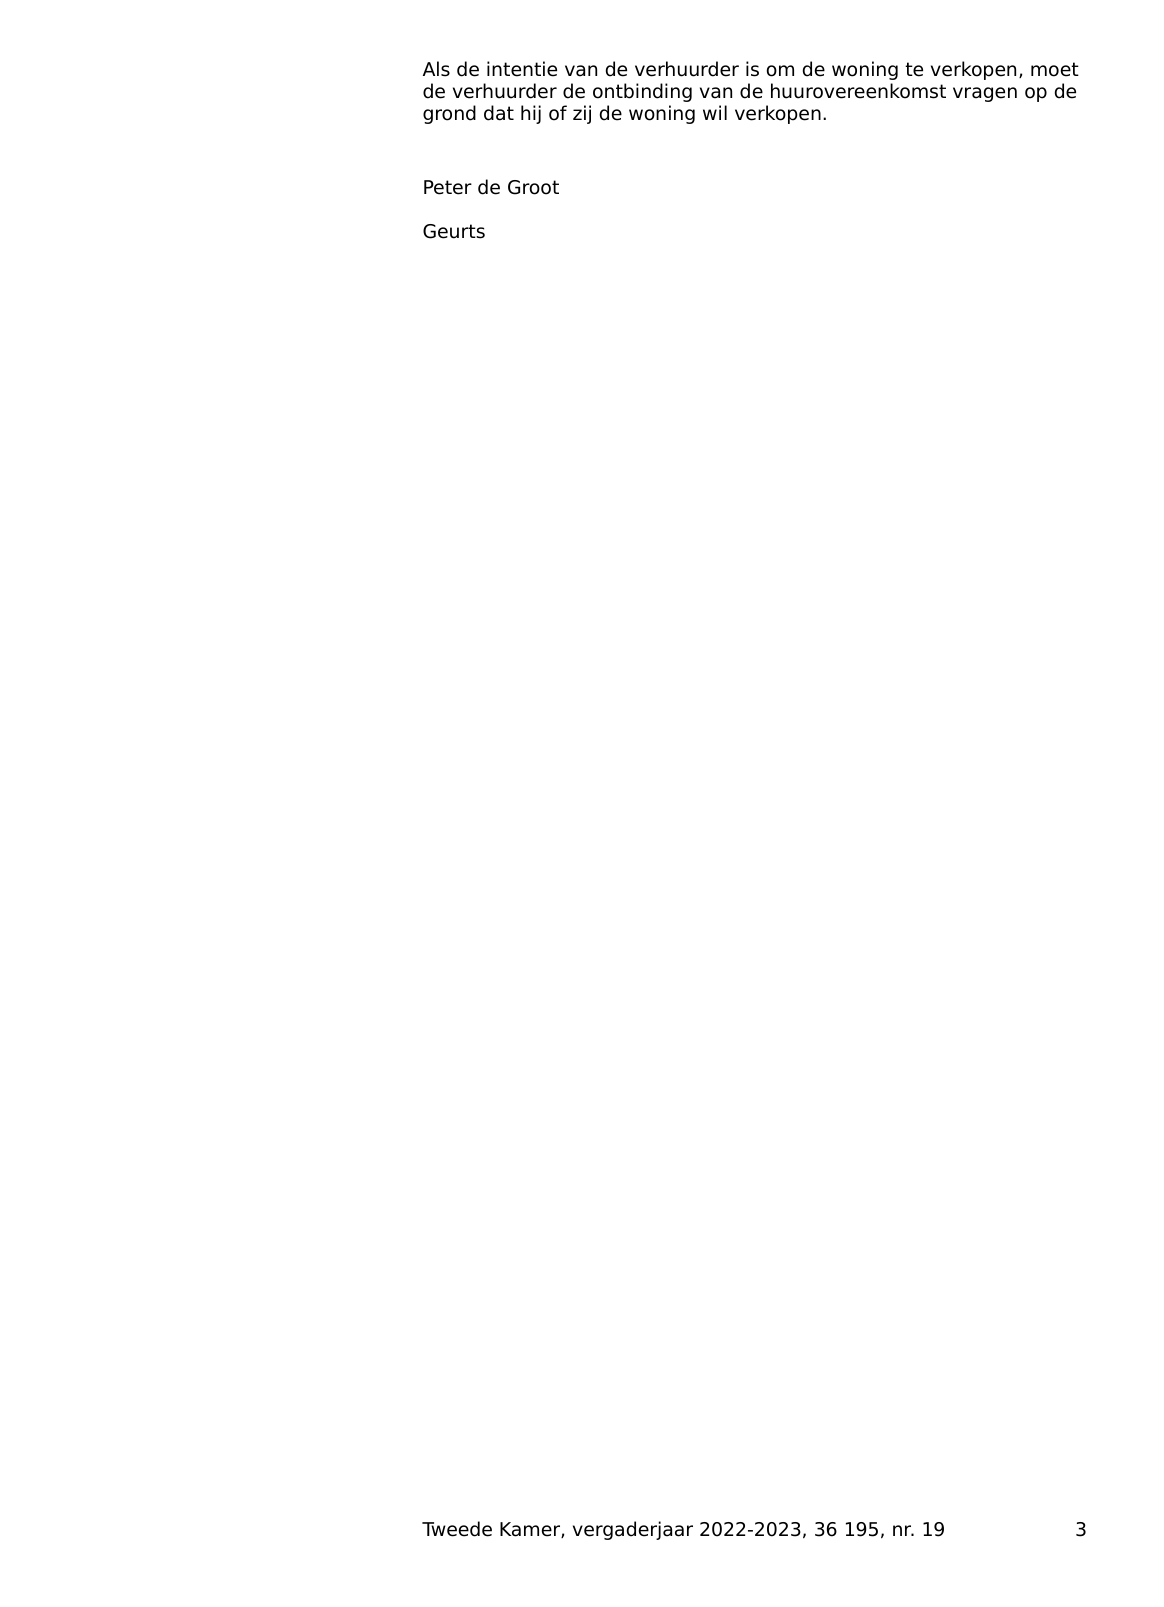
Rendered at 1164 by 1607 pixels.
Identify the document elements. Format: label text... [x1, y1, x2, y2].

text Peter de Groot Geurts [422, 155, 1087, 243]
text Als de intentie van de verhuurder is om de woning te verkopen, moet de verhuurder de ontbinding van de huurovereenkomst vragen op de grond dat hij of zij de woning wil verkopen. [422, 59, 1087, 125]
